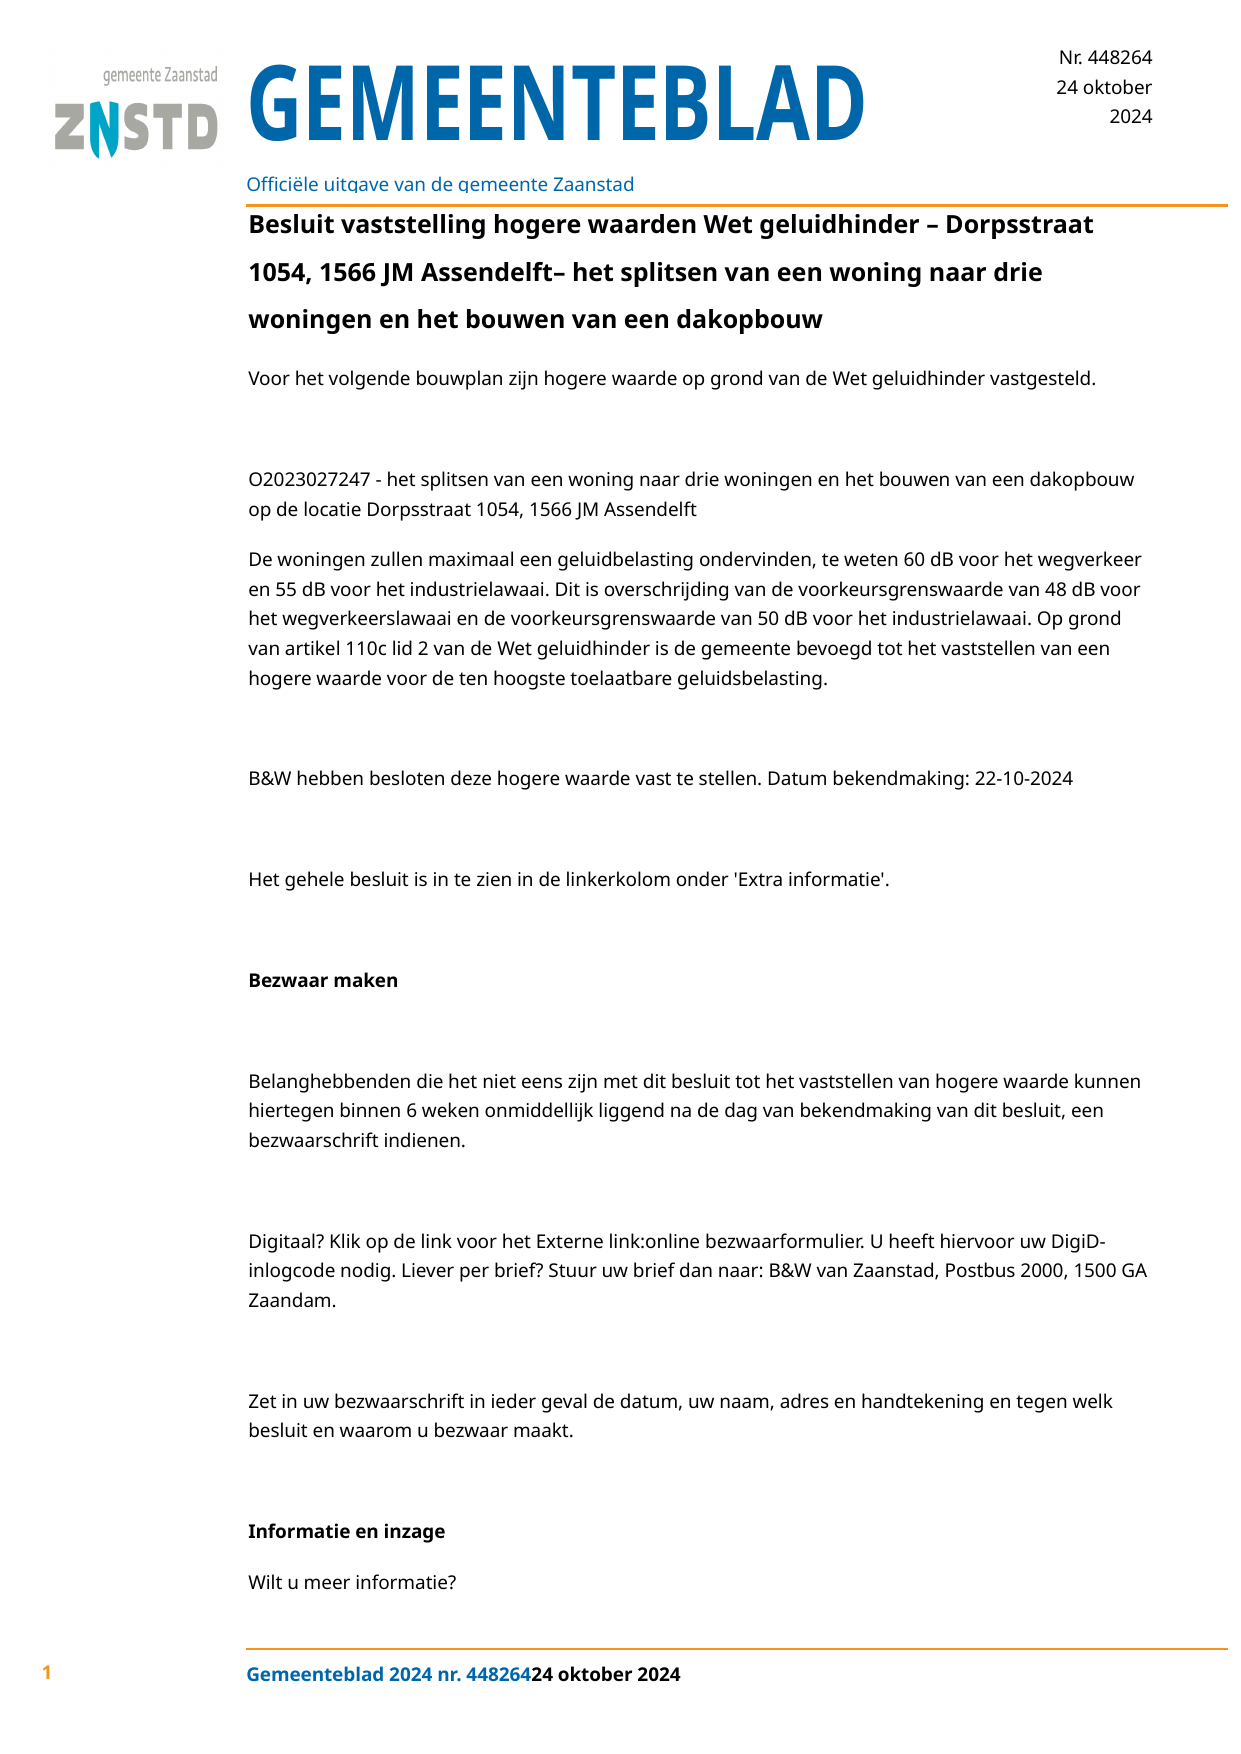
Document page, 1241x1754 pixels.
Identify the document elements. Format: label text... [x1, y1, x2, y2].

text Belanghebbenden die het niet eens zijn met dit besluit tot het vaststellen van hogere waarde kunnen hiertegen binnen 6 weken onmiddellijk liggend na de dag van bekendmaking van dit besluit, een bezwaarschrift indienen. [248, 1068, 1152, 1153]
text De woningen zullen maximaal een geluidbelasting ondervinden, te weten 60 dB voor het wegverkeer en 55 dB voor het industrielawaai. Dit is overschrijding van de voorkeursgrenswaarde van 48 dB voor het wegverkeerslawaai en de voorkeursgrenswaarde van 50 dB voor het industrielawaai. Op grond van artikel 110c lid 2 van de Wet geluidhinder is de gemeente bevoegd tot het vaststellen van een hogere waarde voor de ten hoogste toelaatbare geluidsbelasting. [248, 546, 1152, 690]
text Wilt u meer informatie? [248, 1569, 1152, 1594]
text Bezwaar maken [248, 967, 1152, 993]
text Informatie en inzage [248, 1518, 1152, 1544]
text O2023027247 - het splitsen van een woning naar drie woningen en het bouwen van een dakopbouw op de locatie Dorpsstraat 1054, 1566 JM Assendelft [248, 466, 1152, 522]
text Voor het volgende bouwplan zijn hogere waarde op grond van de Wet geluidhinder vastgesteld. [248, 366, 1152, 391]
text Zet in uw bezwaarschrift in ieder geval de datum, uw naam, adres en handtekening en tegen welk besluit en waarom u bezwaar maakt. [248, 1388, 1152, 1443]
text B&W hebben besloten deze hogere waarde vast te stellen. Datum bekendmaking: 22-10-2024 [248, 766, 1152, 791]
picture [41, 47, 231, 172]
text Het gehele besluit is in te zien in de linkerkolom onder 'Extra informatie'. [248, 866, 1152, 892]
text Besluit vaststelling hogere waarden Wet geluidhinder – Dorpsstraat 1054, 1566 JM Assendelft– het splitsen van een woning naar drie woningen en het bouwen van een dakopbouw [248, 207, 1152, 336]
text Digitaal? Klik op de link voor het Externe link:online bezwaarformulier. U heeft hiervoor uw DigiD-inlogcode nodig. Liever per brief? Stuur uw brief dan naar: B&W van Zaanstad, Postbus 2000, 1500 GA Zaandam. [248, 1228, 1152, 1313]
